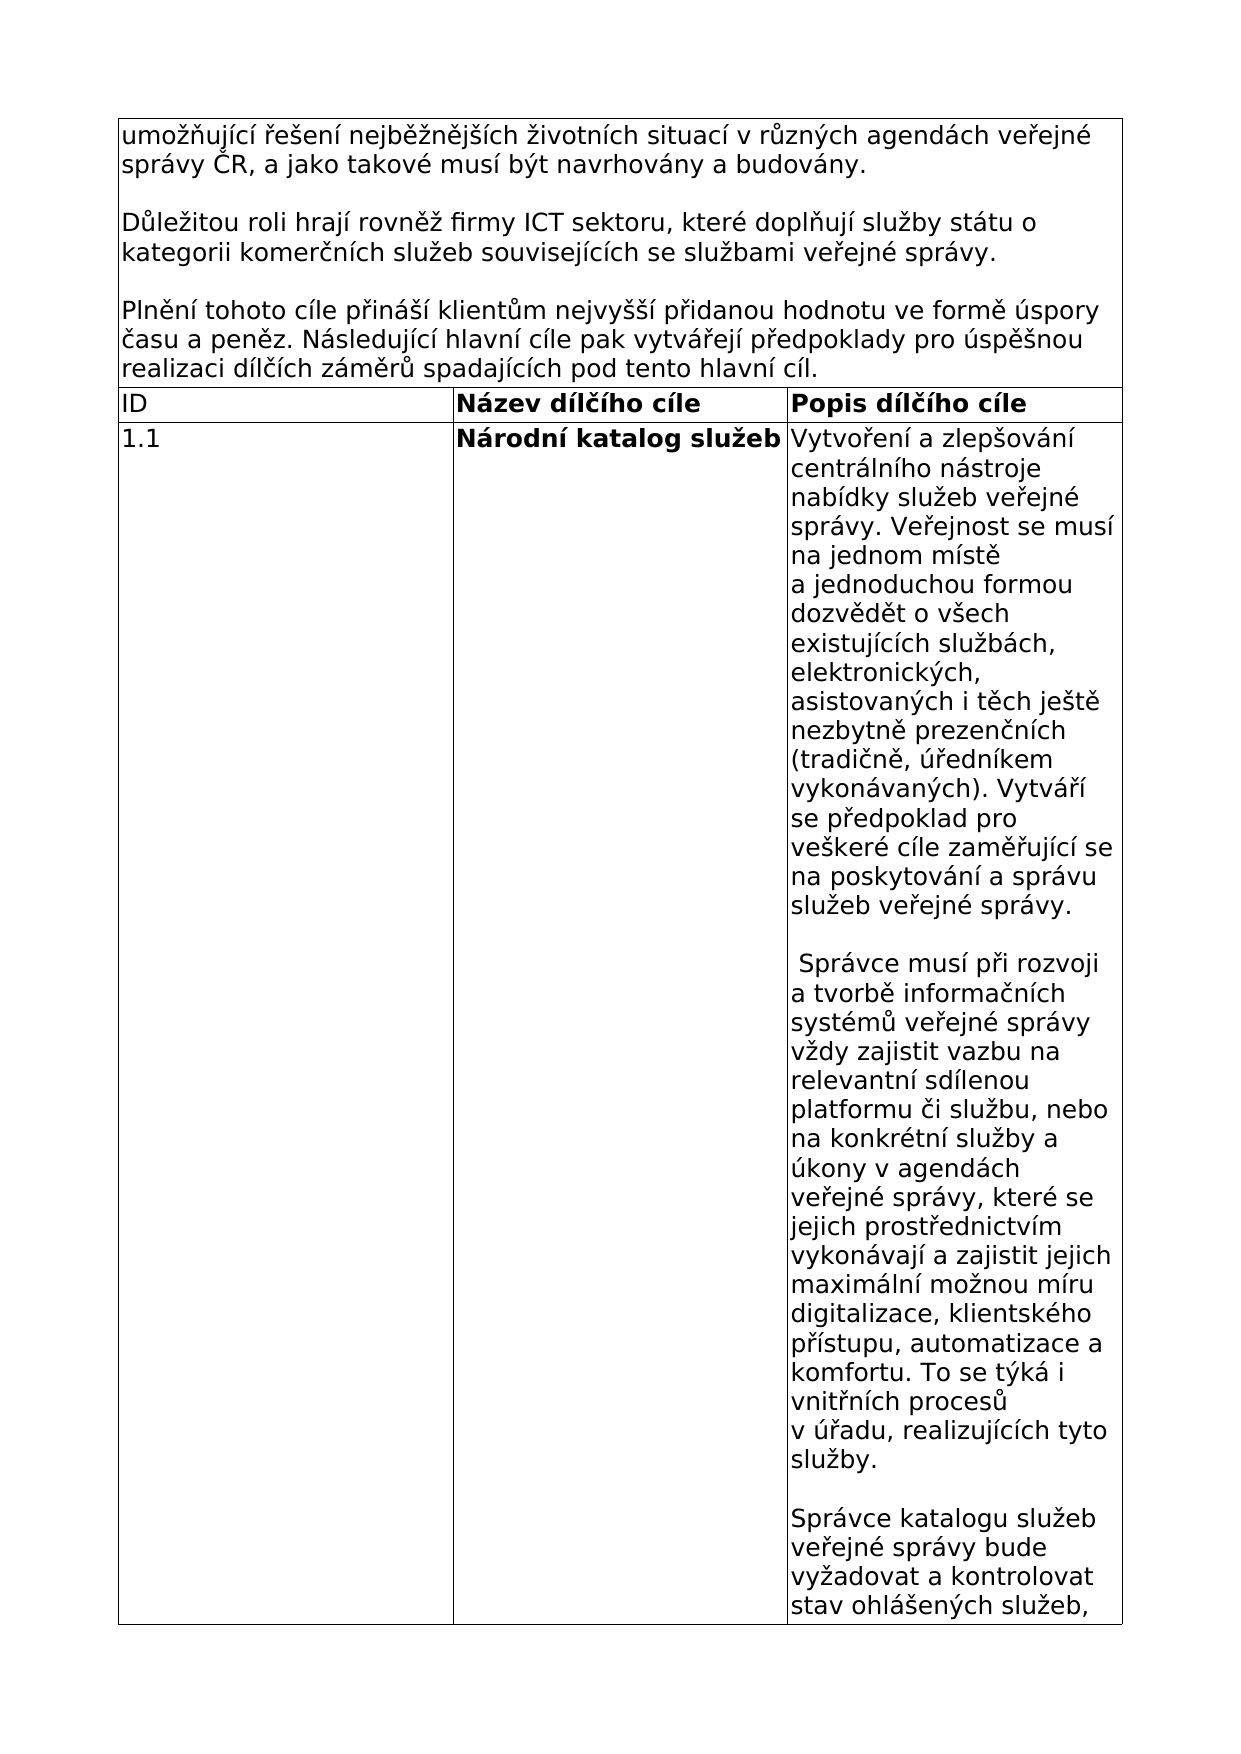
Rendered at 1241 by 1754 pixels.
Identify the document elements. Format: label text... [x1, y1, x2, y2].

table_cell Národní katalog služeb [454, 423, 787, 1623]
table_cell umožňující řešení nejběžnějších životních situací v různých agendách veřejné správy ČR, a jako takové musí být navrhovány a budovány. Důležitou roli hrají rovněž firmy ICT sektoru, které doplňují služby státu o kategorii komerčních služeb souvisejících se službami veřejné správy. Plnění tohoto cíle přináší klientům nejvyšší přidanou hodnotu ve formě úspory času a peněz. Následující hlavní cíle pak vytvářejí předpoklady pro úspěšnou realizaci dílčích záměrů spadajících pod tento hlavní cíl. [119, 119, 1122, 387]
table_cell Vytvoření a zlepšování centrálního nástroje nabídky služeb veřejné správy. Veřejnost se musí na jednom místě a jednoduchou formou dozvědět o všech existujících službách, elektronických, asistovaných i těch ještě nezbytně prezenčních (tradičně, úředníkem vykonávaných). Vytváří se předpoklad pro veškeré cíle zaměřující se na poskytování a správu služeb veřejné správy. Správce musí při rozvoji a tvorbě informačních systémů veřejné správy vždy zajistit vazbu na relevantní sdílenou platformu či službu, nebo na konkrétní služby a úkony v agendách veřejné správy, které se jejich prostřednictvím vykonávají a zajistit jejich maximální možnou míru digitalizace, klientského přístupu, automatizace a komfortu. To se týká i vnitřních procesů v úřadu, realizujících tyto služby. Správce katalogu služeb veřejné správy bude vyžadovat a kontrolovat stav ohlášených služeb, [788, 423, 1122, 1623]
table_cell 1.1 [119, 423, 453, 1623]
table_cell ID [119, 388, 453, 422]
table_cell Popis dílčího cíle [788, 388, 1122, 422]
table_cell Název dílčího cíle [454, 388, 787, 422]
